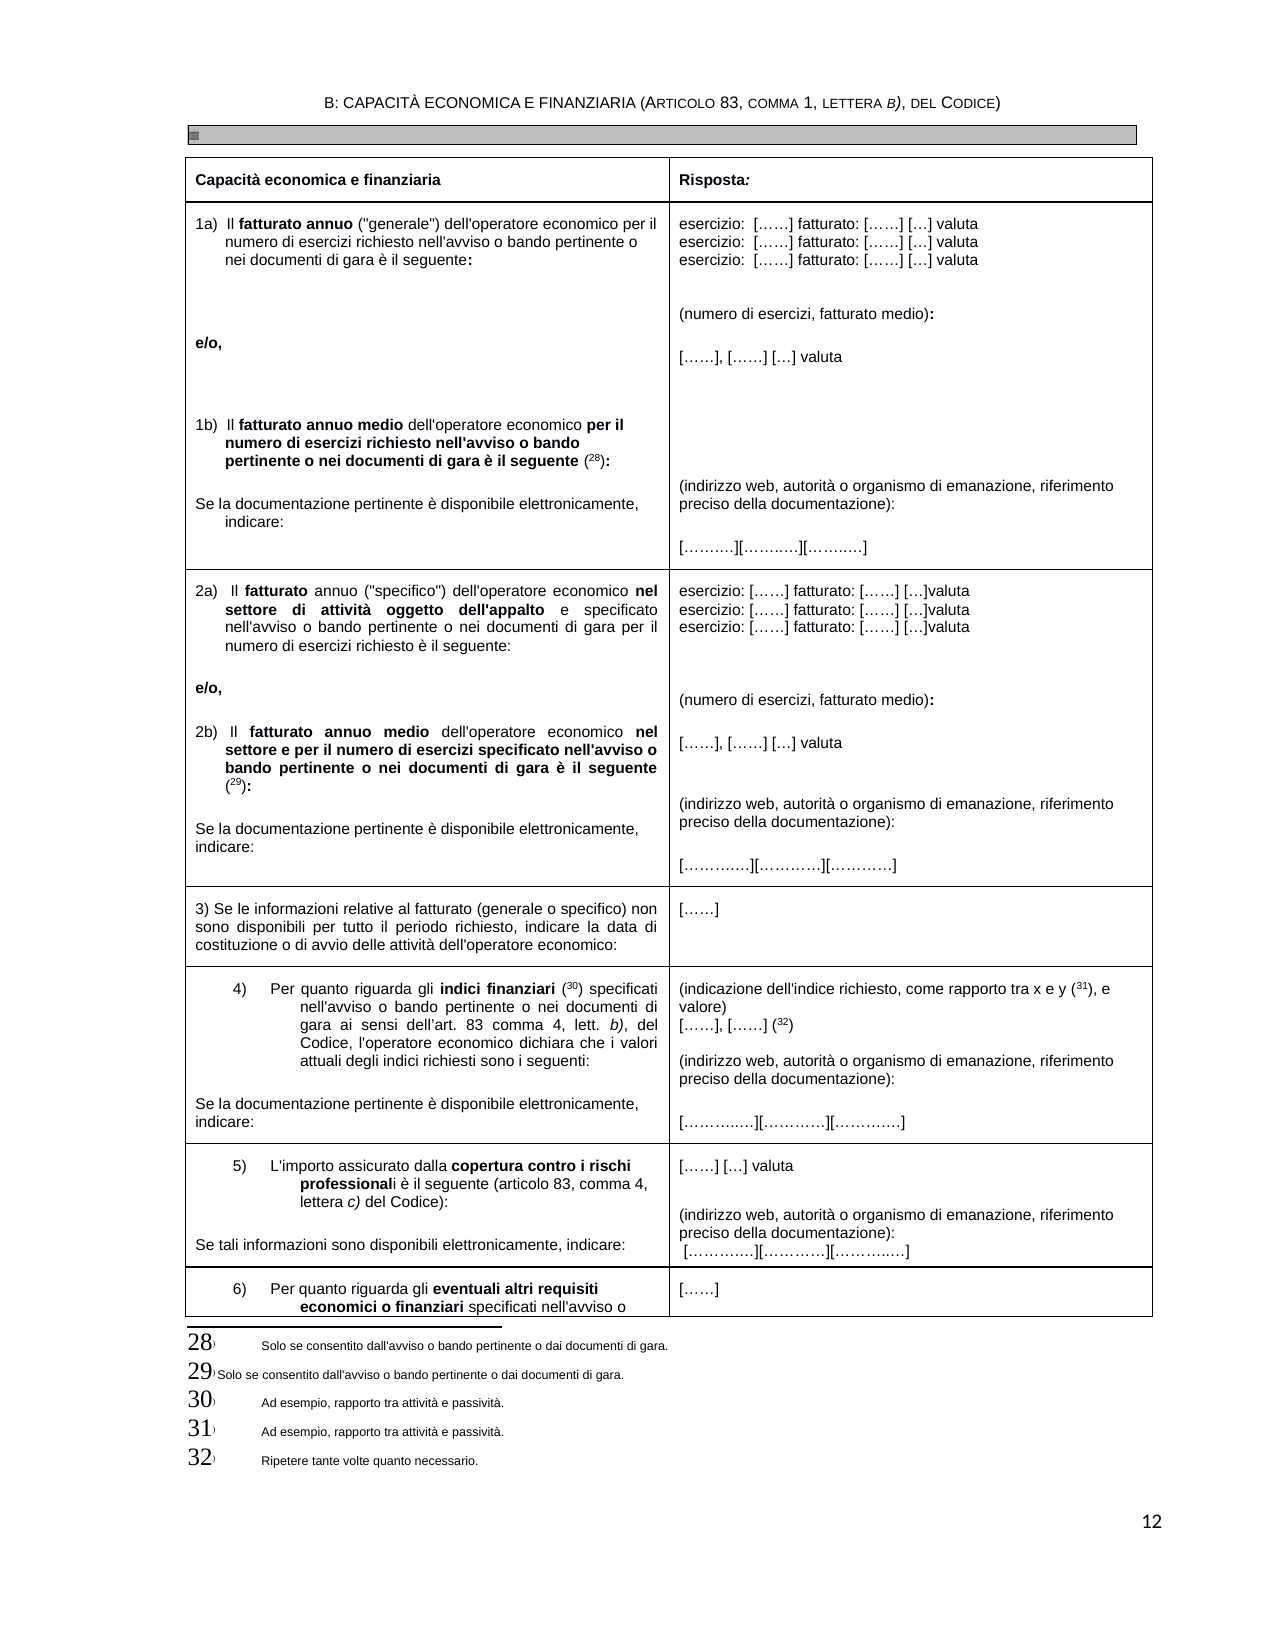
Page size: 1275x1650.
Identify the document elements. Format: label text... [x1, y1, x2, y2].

title B: Capacità economica e finanziaria (Articolo 83, comma 1, lettera b), del Codice) [187, 93, 1137, 112]
table_cell 1a) Il fatturato annuo ("generale") dell'operatore economico per il numero di esercizi richiesto nell'avviso o bando pertinente o nei documenti di gara è il seguente: e/o, 1b) Il fatturato annuo medio dell'operatore economico per il numero di esercizi richiesto nell'avviso o bando pertinente o nei documenti di gara è il seguente (): Se la documentazione pertinente è disponibile elettronicamente, indicare: [186, 203, 669, 569]
table_header Risposta: [670, 158, 1152, 201]
table_cell Per quanto riguarda gli eventuali altri requisiti economici o finanziari specificati nell'avviso o [186, 1268, 669, 1316]
table_cell 3) Se le informazioni relative al fatturato (generale o specifico) non sono disponibili per tutto il periodo richiesto, indicare la data di costituzione o di avvio delle attività dell'operatore economico: [186, 887, 669, 966]
table_header Capacità economica e finanziaria [186, 158, 669, 201]
table_cell (indicazione dell'indice richiesto, come rapporto tra x e y (), e valore) [……], [……] () (indirizzo web, autorità o organismo di emanazione, riferimento preciso della documentazione): [………..…][…………][……….…] [670, 967, 1152, 1143]
table_cell esercizio: [……] fatturato: [……] […] valuta esercizio: [……] fatturato: [……] […] valuta esercizio: [……] fatturato: [……] […] valuta (numero di esercizi, fatturato medio): [……], [……] […] valuta (indirizzo web, autorità o organismo di emanazione, riferimento preciso della documentazione): […….…][……..…][……..…] [670, 203, 1152, 569]
text Tale Sezione è da compilare solo se le informazioni sono state richieste espressamente dall’amministrazione aggiudicatrice o dall’ente aggiudicatore nell’avviso o bando pertinente o nei documenti di gara. [189, 126, 1136, 144]
table_cell Per quanto riguarda gli indici finanziari () specificati nell'avviso o bando pertinente o nei documenti di gara ai sensi dell’art. 83 comma 4, lett. b), del Codice, l'operatore economico dichiara che i valori attuali degli indici richiesti sono i seguenti: Se la documentazione pertinente è disponibile elettronicamente, indicare: [186, 967, 669, 1143]
table_cell L'importo assicurato dalla copertura contro i rischi professionali è il seguente (articolo 83, comma 4, lettera c) del Codice): Se tali informazioni sono disponibili elettronicamente, indicare: [186, 1144, 669, 1266]
table_cell esercizio: [……] fatturato: [……] […]valuta esercizio: [……] fatturato: [……] […]valuta esercizio: [……] fatturato: [……] […]valuta (numero di esercizi, fatturato medio): [……], [……] […] valuta (indirizzo web, autorità o organismo di emanazione, riferimento preciso della documentazione): [……….…][…………][…………] [670, 570, 1152, 886]
table_cell [……] [670, 1268, 1152, 1316]
table_cell [……] [670, 887, 1152, 966]
table_cell 2a) Il fatturato annuo ("specifico") dell'operatore economico nel settore di attività oggetto dell'appalto e specificato nell'avviso o bando pertinente o nei documenti di gara per il numero di esercizi richiesto è il seguente: e/o, 2b) Il fatturato annuo medio dell'operatore economico nel settore e per il numero di esercizi specificato nell'avviso o bando pertinente o nei documenti di gara è il seguente (): Se la documentazione pertinente è disponibile elettronicamente, indicare: [186, 570, 669, 886]
table_cell [……] […] valuta (indirizzo web, autorità o organismo di emanazione, riferimento preciso della documentazione): [……….…][…………][………..…] [670, 1144, 1152, 1266]
